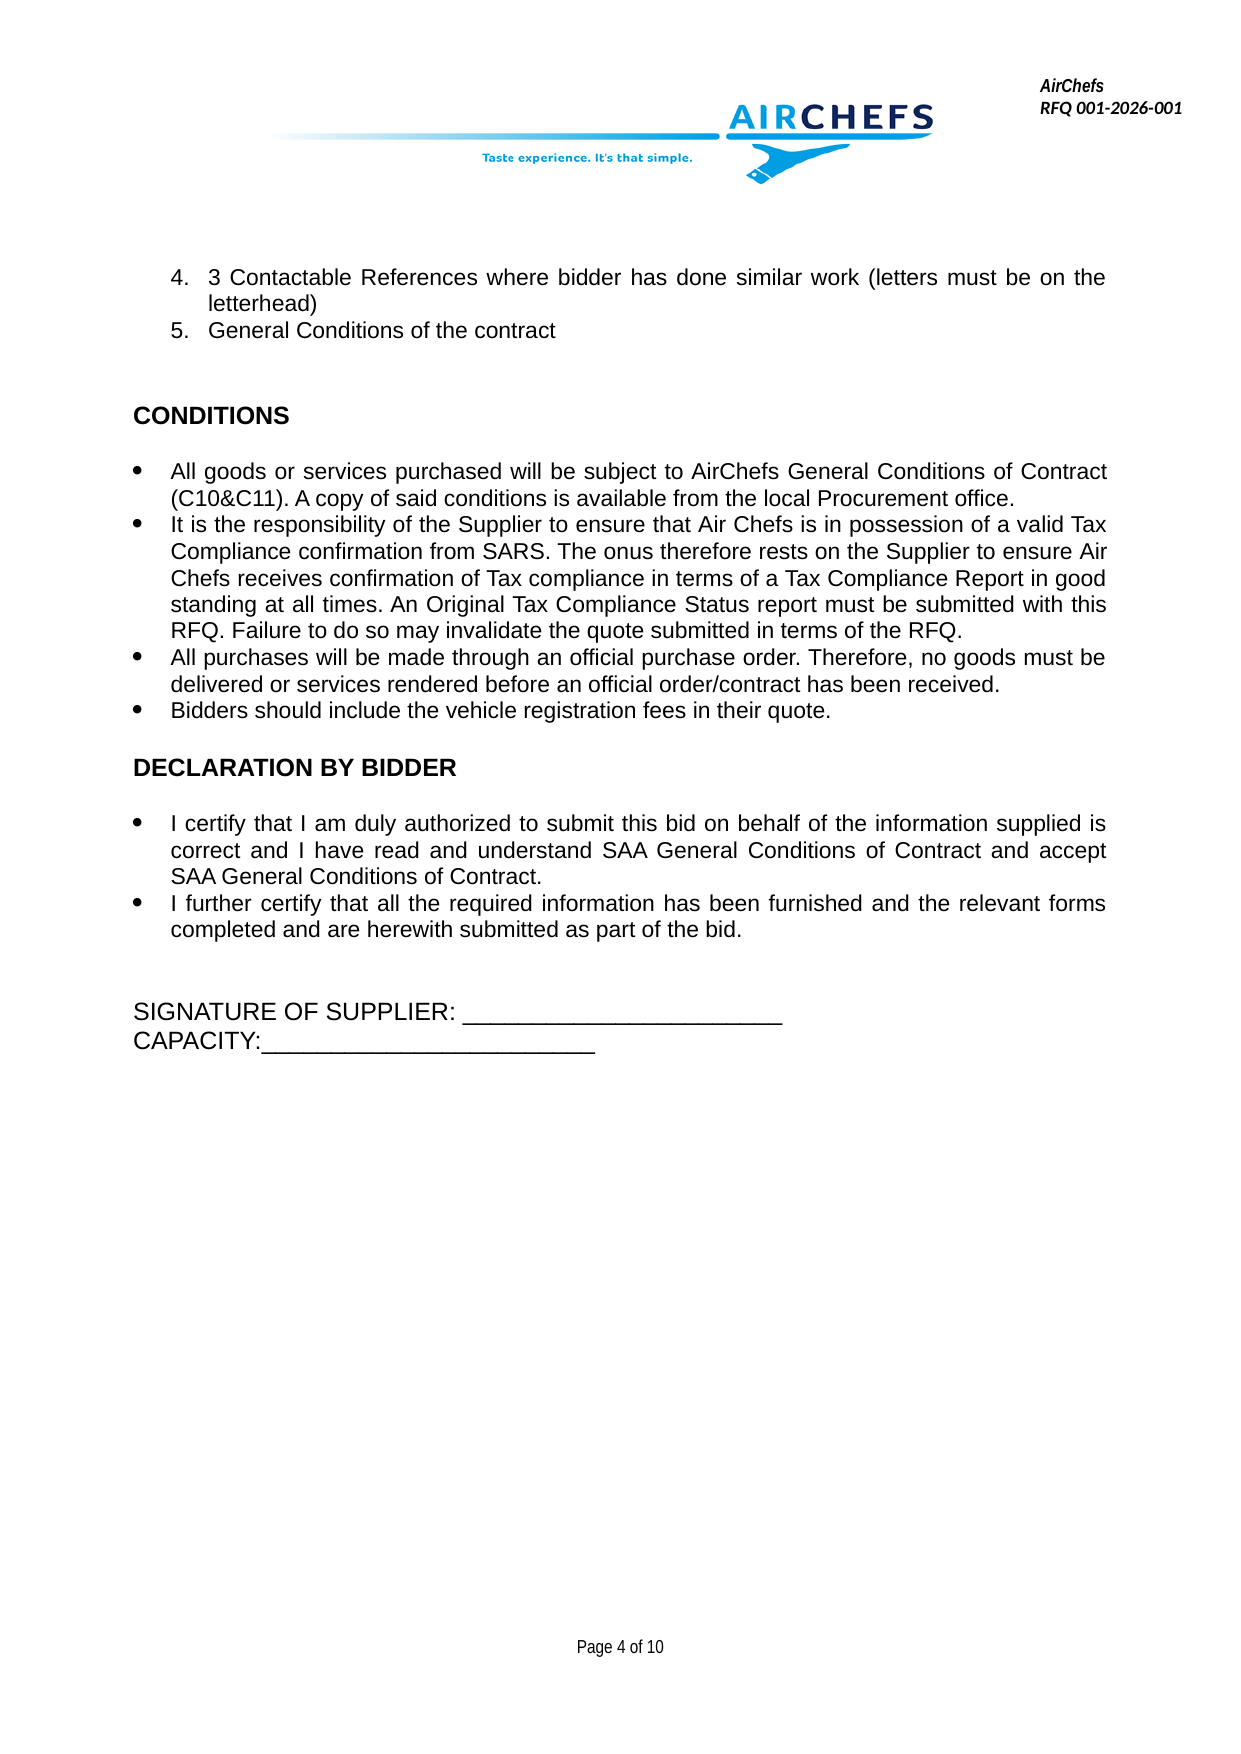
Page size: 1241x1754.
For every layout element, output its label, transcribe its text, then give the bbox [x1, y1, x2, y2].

list All goods or services purchased will be subject to AirChefs General Conditions of Contract (C10&C11). A copy of said conditions is available from the local Procurement office. [133, 458, 1107, 511]
list I further certify that all the required information has been furnished and the relevant forms completed and are herewith submitted as part of the bid. [133, 889, 1107, 943]
text CONDITIONS [133, 401, 1107, 429]
list It is the responsibility of the Supplier to ensure that Air Chefs is in possession of a valid Tax Compliance confirmation from SARS. The onus therefore rests on the Supplier to ensure Air Chefs receives confirmation of Tax compliance in terms of a Tax Compliance Report in good standing at all times. An Original Tax Compliance Status report must be submitted with this RFQ. Failure to do so may invalidate the quote submitted in terms of the RFQ. [133, 511, 1107, 644]
list I certify that I am duly authorized to submit this bid on behalf of the information supplied is correct and I have read and understand SAA General Conditions of Contract and accept SAA General Conditions of Contract. [133, 810, 1107, 889]
list 3 Contactable References where bidder has done similar work (letters must be on the letterhead) [170, 264, 1107, 317]
list All purchases will be made through an official purchase order. Therefore, no goods must be delivered or services rendered before an official order/contract has been received. [133, 644, 1107, 697]
list General Conditions of the contract [170, 317, 1107, 343]
text DECLARATION BY BIDDER [133, 752, 1107, 781]
text SIGNATURE OF SUPPLIER: _______________________ CAPACITY:________________________ [133, 997, 1107, 1054]
list Bidders should include the vehicle registration fees in their quote. [133, 697, 1107, 724]
